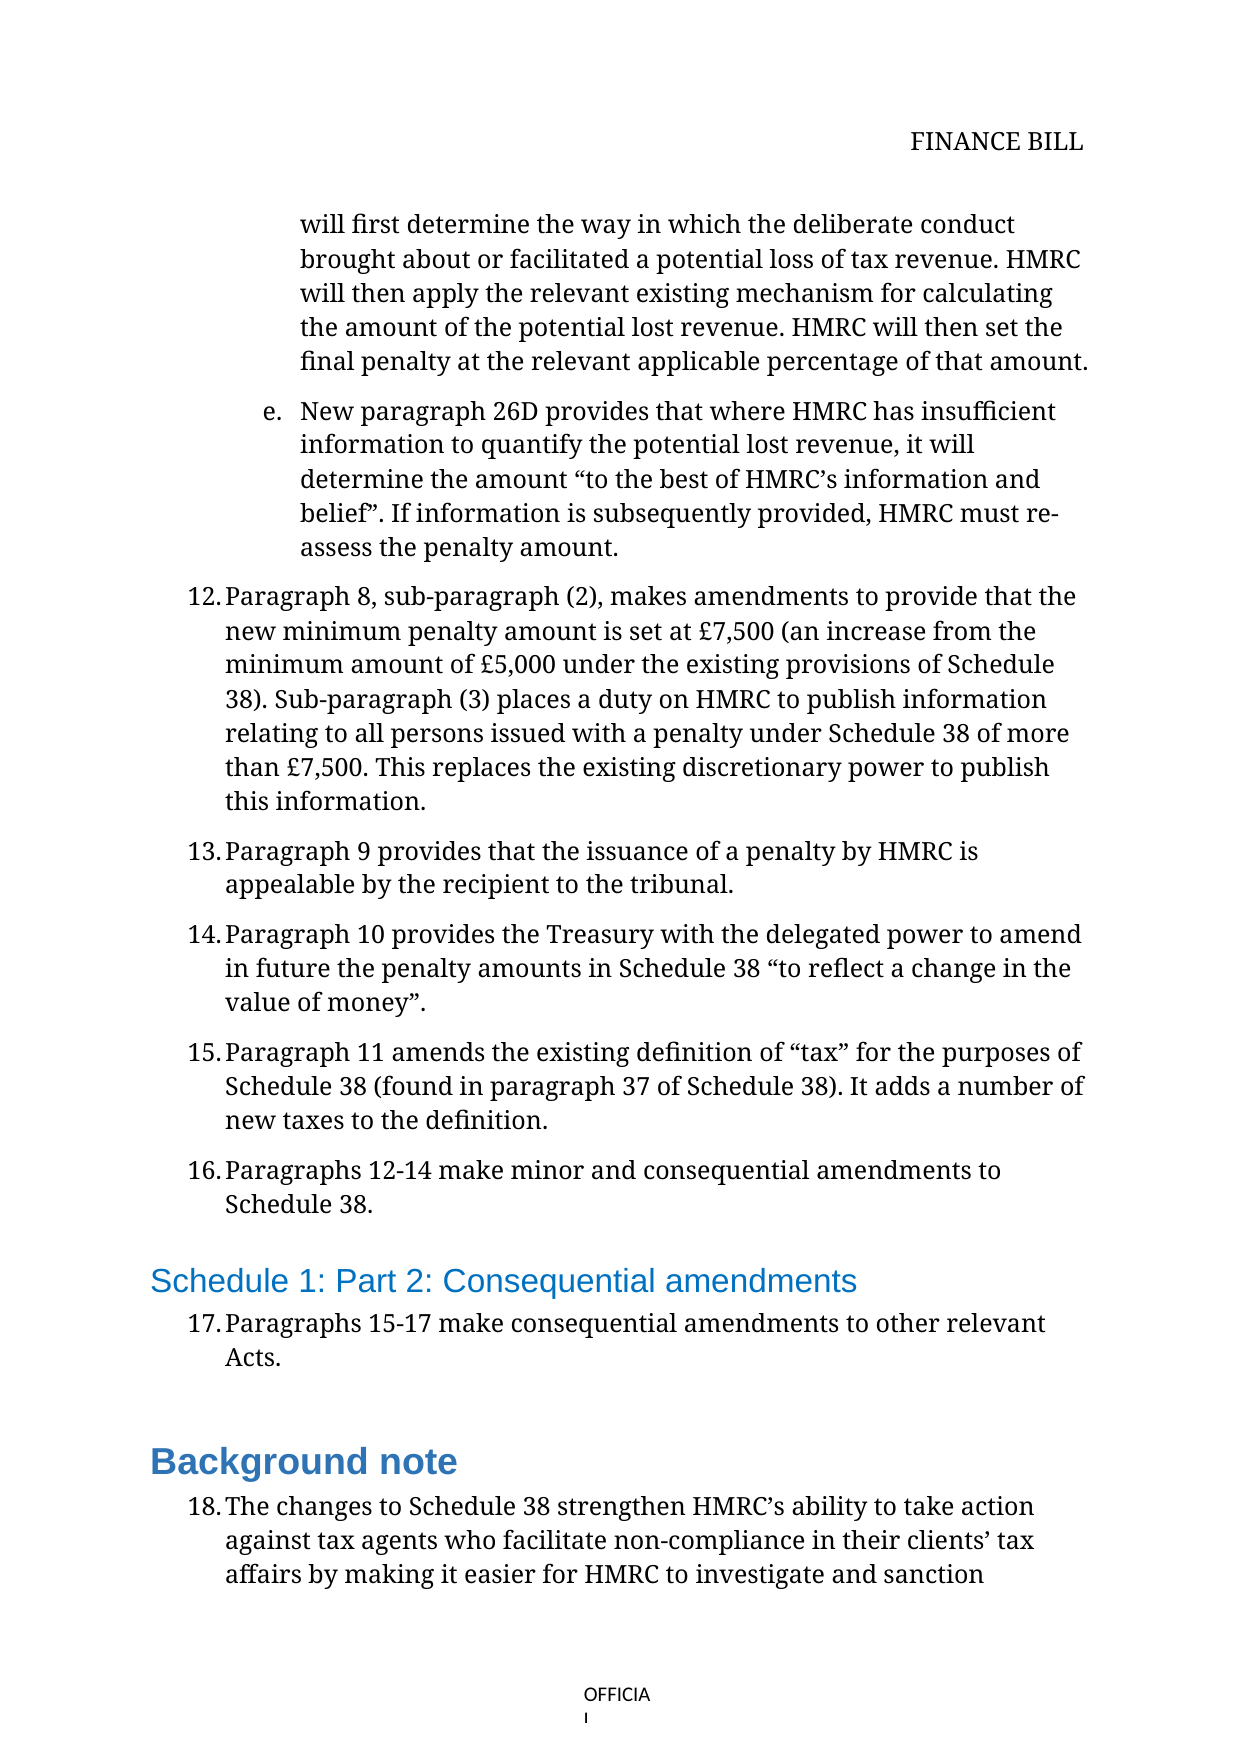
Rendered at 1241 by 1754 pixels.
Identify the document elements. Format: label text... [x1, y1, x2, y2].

list Paragraph 11 amends the existing definition of “tax” for the purposes of Schedule 38 (found in paragraph 37 of Schedule 38). It adds a number of new taxes to the definition. [187, 1035, 1090, 1137]
subtitle Schedule 1: Part 2: Consequential amendments [150, 1261, 1090, 1300]
list Paragraphs 15-17 make consequential amendments to other relevant Acts. [187, 1305, 1090, 1373]
list will first determine the way in which the deliberate conduct brought about or facilitated a potential loss of tax revenue. HMRC will then apply the relevant existing mechanism for calculating the amount of the potential lost revenue. HMRC will then set the final penalty at the relevant applicable percentage of that amount. [262, 207, 1090, 377]
list Paragraph 9 provides that the issuance of a penalty by HMRC is appealable by the recipient to the tribunal. [187, 833, 1090, 901]
subtitle Background note [150, 1439, 1090, 1482]
list The changes to Schedule 38 strengthen HMRC’s ability to take action against tax agents who facilitate non-compliance in their clients’ tax affairs by making it easier for HMRC to investigate and sanction [187, 1489, 1090, 1591]
list Paragraphs 12-14 make minor and consequential amendments to Schedule 38. [187, 1152, 1090, 1221]
list Paragraph 10 provides the Treasury with the delegated power to amend in future the penalty amounts in Schedule 38 “to reflect a change in the value of money”. [187, 917, 1090, 1019]
list New paragraph 26D provides that where HMRC has insufficient information to quantify the potential lost revenue, it will determine the amount “to the best of HMRC’s information and belief”. If information is subsequently provided, HMRC must re-assess the penalty amount. [262, 393, 1090, 563]
list Paragraph 8, sub-paragraph (2), makes amendments to provide that the new minimum penalty amount is set at £7,500 (an increase from the minimum amount of £5,000 under the existing provisions of Schedule 38). Sub-paragraph (3) places a duty on HMRC to publish information relating to all persons issued with a penalty under Schedule 38 of more than £7,500. This replaces the existing discretionary power to publish this information. [187, 579, 1090, 817]
